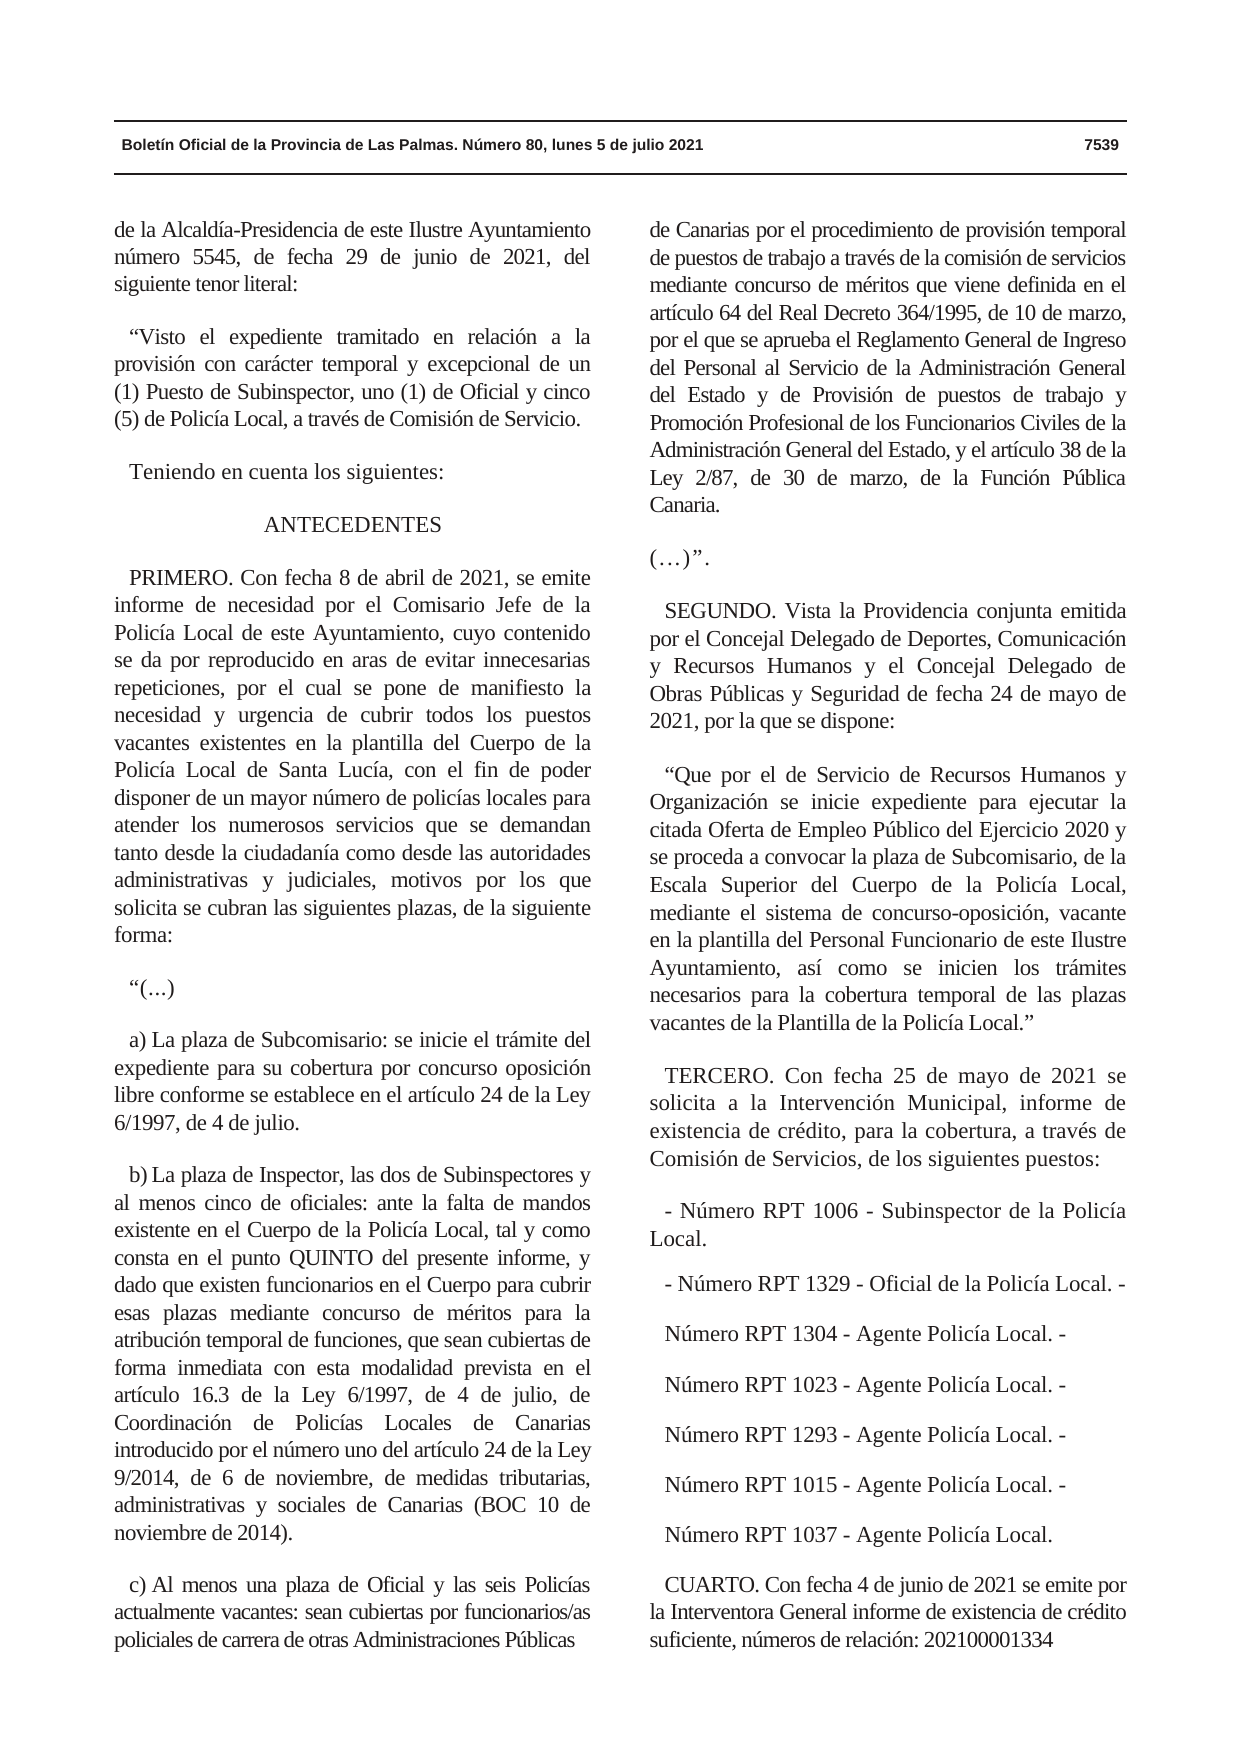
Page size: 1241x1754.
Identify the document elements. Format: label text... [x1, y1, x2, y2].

text de Canarias por el procedimiento de provisión temporal de puestos de trabajo a través de la comisión de servicios mediante concurso de méritos que viene definida en el artículo 64 del Real Decreto 364/1995, de 10 de marzo, por el que se aprueba el Reglamento General de Ingreso del Personal al Servicio de la Administración General del Estado y de Provisión de puestos de trabajo y Promoción Profesional de los Funcionarios Civiles de la Administración General del Estado, y el artículo 38 de la Ley 2/87, de 30 de marzo, de la Función Pública Canaria. [649, 216, 1127, 518]
list La plaza de Inspector, las dos de Subinspectores y al menos cinco de oficiales: ante la falta de mandos existente en el Cuerpo de la Policía Local, tal y como consta en el punto QUINTO del presente informe, y dado que existen funcionarios en el Cuerpo para cubrir esas plazas mediante concurso de méritos para la atribución temporal de funciones, que sean cubiertas de forma inmediata con esta modalidad prevista en el artículo 16.3 de la Ley 6/1997, de 4 de julio, de Coordinación de Policías Locales de Canarias introducido por el número uno del artículo 24 de la Ley 9/2014, de 6 de noviembre, de medidas tributarias, administrativas y sociales de Canarias (BOC 10 de noviembre de 2014). [114, 1161, 591, 1546]
text (...)”. [649, 545, 1127, 571]
text - Número RPT 1006 - Subinspector de la Policía Local. [649, 1196, 1127, 1251]
text “(...) [129, 975, 591, 1000]
text “Que por el de Servicio de Recursos Humanos y Organización se inicie expediente para ejecutar la citada Oferta de Empleo Público del Ejercicio 2020 y se proceda a convocar la plaza de Subcomisario, de la Escala Superior del Cuerpo de la Policía Local, mediante el sistema de concurso-oposición, vacante en la plantilla del Personal Funcionario de este Ilustre Ayuntamiento, así como se inicien los trámites necesarios para la cobertura temporal de las plazas vacantes de la Plantilla de la Policía Local.” [649, 760, 1127, 1036]
text PRIMERO. Con fecha 8 de abril de 2021, se emite informe de necesidad por el Comisario Jefe de la Policía Local de este Ayuntamiento, cuyo contenido se da por reproducido en aras de evitar innecesarias repeticiones, por el cual se pone de manifiesto la necesidad y urgencia de cubrir todos los puestos vacantes existentes en la plantilla del Cuerpo de la Policía Local de Santa Lucía, con el fin de poder disponer de un mayor número de policías locales para atender los numerosos servicios que se demandan tanto desde la ciudadanía como desde las autoridades administrativas y judiciales, motivos por los que solicita se cubran las siguientes plazas, de la siguiente forma: [114, 563, 591, 948]
text - Número RPT 1329 - Oficial de la Policía Local. - Número RPT 1304 - Agente Policía Local. - Número RPT 1023 - Agente Policía Local. - Número RPT 1293 - Agente Policía Local. - Número RPT 1015 - Agente Policía Local. - Número RPT 1037 - Agente Policía Local. [664, 1252, 1127, 1552]
text ANTECEDENTES [114, 512, 591, 537]
text SEGUNDO. Vista la Providencia conjunta emitida por el Concejal Delegado de Deportes, Comunicación y Recursos Humanos y el Concejal Delegado de Obras Públicas y Seguridad de fecha 24 de mayo de 2021, por la que se dispone: [649, 596, 1127, 734]
text Teniendo en cuenta los siguientes: [129, 459, 591, 485]
list La plaza de Subcomisario: se inicie el trámite del expediente para su cobertura por concurso oposición libre conforme se establece en el artículo 24 de la Ley 6/1997, de 4 de julio. [114, 1025, 591, 1135]
text Boletín Oficial de la Provincia de Las Palmas. Número 80, lunes 5 de julio 2021 7539 [121, 135, 1127, 154]
text “Visto el expediente tramitado en relación a la provisión con carácter temporal y excepcional de un (1) Puesto de Subinspector, uno (1) de Oficial y cinco (5) de Policía Local, a través de Comisión de Servicio. [114, 322, 591, 432]
list Al menos una plaza de Oficial y las seis Policías actualmente vacantes: sean cubiertas por funcionarios/as policiales de carrera de otras Administraciones Públicas [114, 1571, 591, 1652]
text CUARTO. Con fecha 4 de junio de 2021 se emite por la Interventora General informe de existencia de crédito suficiente, números de relación: 202100001334 [649, 1571, 1127, 1652]
text de la Alcaldía-Presidencia de este Ilustre Ayuntamiento número 5545, de fecha 29 de junio de 2021, del siguiente tenor literal: [114, 216, 591, 297]
text TERCERO. Con fecha 25 de mayo de 2021 se solicita a la Intervención Municipal, informe de existencia de crédito, para la cobertura, a través de Comisión de Servicios, de los siguientes puestos: [649, 1061, 1127, 1171]
